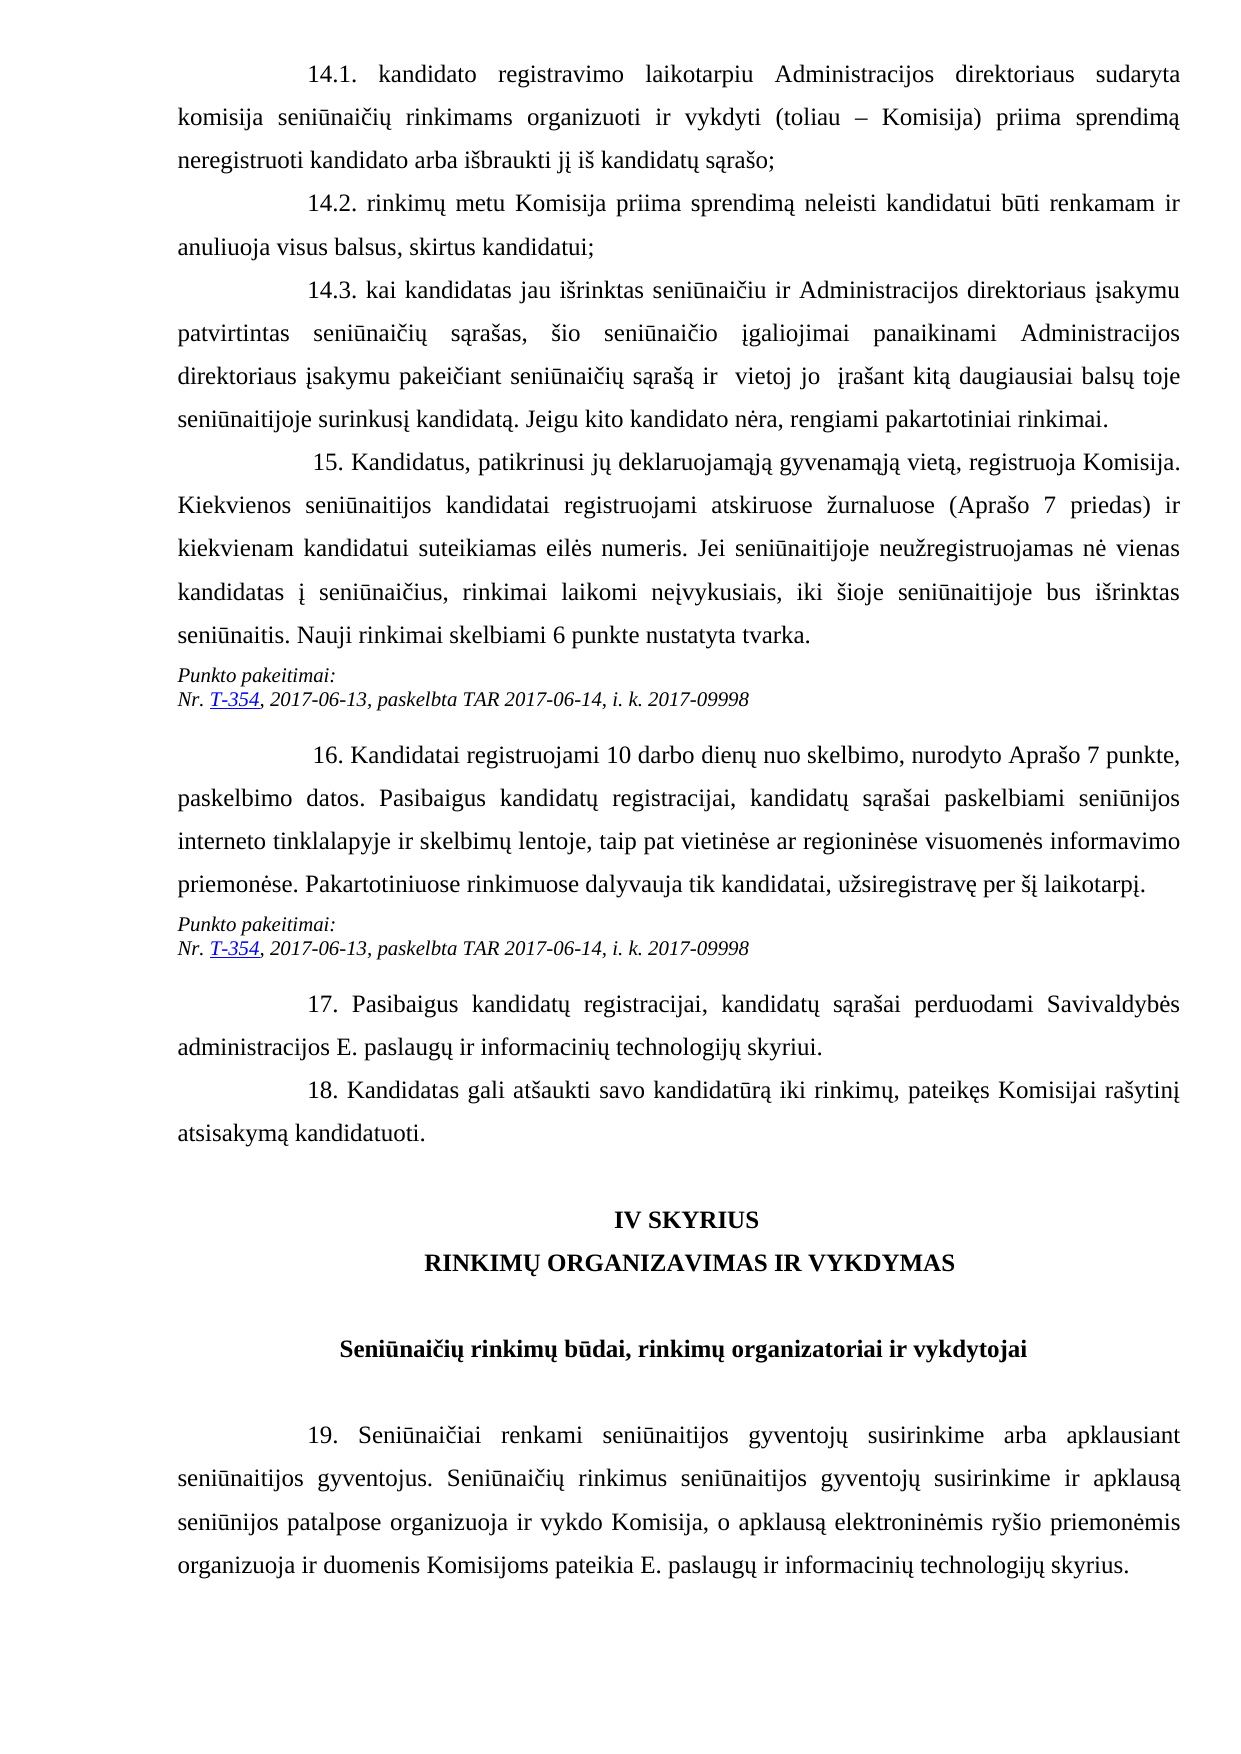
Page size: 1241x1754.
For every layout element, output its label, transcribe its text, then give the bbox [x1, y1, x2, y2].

text 14.1. kandidato registravimo laikotarpiu Administracijos direktoriaus sudaryta komisija seniūnaičių rinkimams organizuoti ir vykdyti (toliau – Komisija) priima sprendimą neregistruoti kandidato arba išbraukti jį iš kandidatų sąrašo; [177, 59, 1181, 174]
text 18. Kandidatas gali atšaukti savo kandidatūrą iki rinkimų, pateikęs Komisijai rašytinį atsisakymą kandidatuoti. [177, 1075, 1181, 1147]
text Nr. T-354, 2017-06-13, paskelbta TAR 2017-06-14, i. k. 2017-09998 [177, 936, 1181, 960]
text 14.2. rinkimų metu Komisija priima sprendimą neleisti kandidatui būti renkamam ir anuliuoja visus balsus, skirtus kandidatui; [177, 188, 1181, 260]
text IV SKYRIUS [177, 1205, 1181, 1233]
text Nr. T-354, 2017-06-13, paskelbta TAR 2017-06-14, i. k. 2017-09998 [177, 687, 1181, 711]
text Punkto pakeitimai: [177, 912, 1181, 936]
text 15. Kandidatus, patikrinusi jų deklaruojamąją gyvenamąją vietą, registruoja Komisija. Kiekvienos seniūnaitijos kandidatai registruojami atskiruose žurnaluose (Aprašo 7 priedas) ir kiekvienam kandidatui suteikiamas eilės numeris. Jei seniūnaitijoje neužregistruojamas nė vienas kandidatas į seniūnaičius, rinkimai laikomi neįvykusiais, iki šioje seniūnaitijoje bus išrinktas seniūnaitis. Nauji rinkimai skelbiami 6 punkte nustatyta tvarka. [177, 447, 1181, 648]
text 17. Pasibaigus kandidatų registracijai, kandidatų sąrašai perduodami Savivaldybės administracijos E. paslaugų ir informacinių technologijų skyriui. [177, 989, 1181, 1061]
text 14.3. kai kandidatas jau išrinktas seniūnaičiu ir Administracijos direktoriaus įsakymu patvirtintas seniūnaičių sąrašas, šio seniūnaičio įgaliojimai panaikinami Administracijos direktoriaus įsakymu pakeičiant seniūnaičių sąrašą ir vietoj jo įrašant kitą daugiausiai balsų toje seniūnaitijoje surinkusį kandidatą. Jeigu kito kandidato nėra, rengiami pakartotiniai rinkimai. [177, 275, 1181, 433]
text 19. Seniūnaičiai renkami seniūnaitijos gyventojų susirinkime arba apklausiant seniūnaitijos gyventojus. Seniūnaičių rinkimus seniūnaitijos gyventojų susirinkime ir apklausą seniūnijos patalpose organizuoja ir vykdo Komisija, o apklausą elektroninėmis ryšio priemonėmis organizuoja ir duomenis Komisijoms pateikia E. paslaugų ir informacinių technologijų skyrius. [177, 1420, 1181, 1578]
text Seniūnaičių rinkimų būdai, rinkimų organizatoriai ir vykdytojai [177, 1334, 1181, 1363]
text 16. Kandidatai registruojami 10 darbo dienų nuo skelbimo, nurodyto Aprašo 7 punkte, paskelbimo datos. Pasibaigus kandidatų registracijai, kandidatų sąrašai paskelbiami seniūnijos interneto tinklalapyje ir skelbimų lentoje, taip pat vietinėse ar regioninėse visuomenės informavimo priemonėse. Pakartotiniuose rinkimuose dalyvauja tik kandidatai, užsiregistravę per šį laikotarpį. [177, 740, 1181, 898]
text Punkto pakeitimai: [177, 663, 1181, 687]
text RINKIMŲ ORGANIZAVIMAS IR VYKDYMAS [177, 1248, 1181, 1277]
